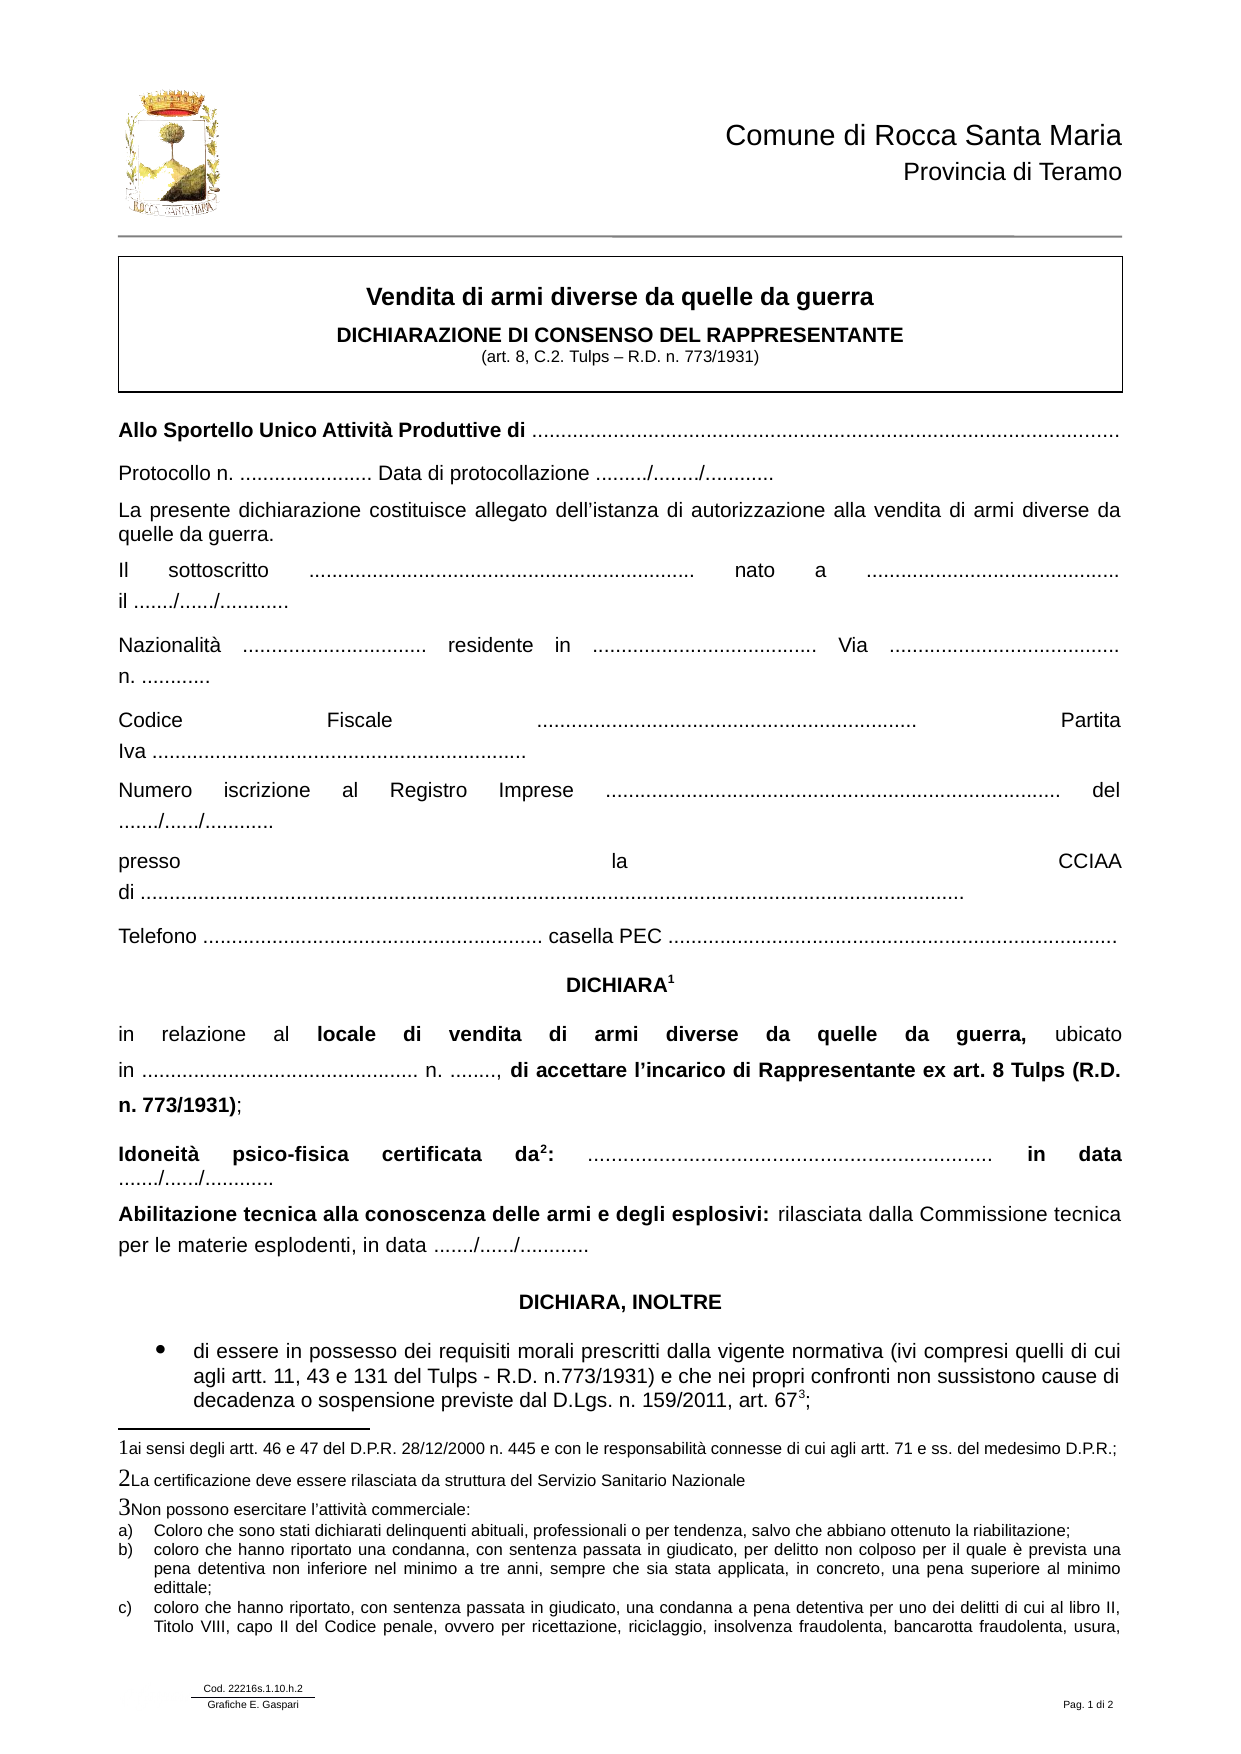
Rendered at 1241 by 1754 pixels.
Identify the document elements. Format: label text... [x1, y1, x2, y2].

text ai sensi degli artt. 46 e 47 del D.P.R. 28/12/2000 n. 445 e con le responsabilità connesse di cui agli artt. 71 e ss. del medesimo D.P.R.; [118, 1435, 1122, 1459]
text DICHIARA [118, 972, 1122, 996]
text presso la CCIAA di ............................................................................................................................................... [118, 849, 1122, 904]
text Il sottoscritto ................................................................... nato a ............................................ il ......./....../............ [118, 558, 1122, 613]
text in relazione al locale di vendita di armi diverse da quelle da guerra, ubicato in ................................................ n. ........, di accettare l’incarico di Rappresentante ex art. 8 Tulps (R.D. n. 773/1931); [118, 1021, 1122, 1117]
text DICHIARA, INOLTRE [118, 1289, 1122, 1313]
list coloro che hanno riportato una condanna, con sentenza passata in giudicato, per delitto non colposo per il quale è prevista una pena detentiva non inferiore nel minimo a tre anni, sempre che sia stata applicata, in concreto, una pena superiore al minimo edittale; [118, 1540, 1122, 1597]
text Telefono ........................................................... casella PEC .............................................................................. [118, 923, 1122, 947]
list Non possono esercitare l’attività commerciale: [118, 1492, 1122, 1521]
text Provincia di Teramo [224, 157, 1122, 185]
text La presente dichiarazione costituisce allegato dell’istanza di autorizzazione alla vendita di armi diverse da quelle da guerra. [118, 497, 1122, 545]
list Coloro che sono stati dichiarati delinquenti abituali, professionali o per tendenza, salvo che abbiano ottenuto la riabilitazione; [118, 1521, 1122, 1540]
list coloro che hanno riportato, con sentenza passata in giudicato, una condanna a pena detentiva per uno dei delitti di cui al libro II, Titolo VIII, capo II del Codice penale, ovvero per ricettazione, riciclaggio, insolvenza fraudolenta, bancarotta fraudolenta, usura, [118, 1597, 1122, 1636]
picture [122, 87, 224, 219]
text Numero iscrizione al Registro Imprese ............................................................................... del ......./....../............ [118, 778, 1122, 833]
list di essere in possesso dei requisiti morali prescritti dalla vigente normativa (ivi compresi quelli di cui agli artt. 11, 43 e 131 del Tulps - R.D. n.773/1931) e che nei propri confronti non sussistono cause di decadenza o sospensione previste dal D.Lgs. n. 159/2011, art. 67; [156, 1338, 1122, 1411]
text Protocollo n. ....................... Data di protocollazione ........./......../............ [118, 461, 1122, 485]
text Allo Sportello Unico Attività Produttive di [118, 417, 1122, 441]
text Comune di Rocca Santa Maria [224, 118, 1122, 152]
text Idoneità psico-fisica certificata da: .................................................................... in data ......./....../............ [118, 1142, 1122, 1190]
text Abilitazione tecnica alla conoscenza delle armi e degli esplosivi: rilasciata dalla Commissione tecnica per le materie esplodenti, in data ......./....../............ [118, 1202, 1122, 1257]
text Nazionalità ................................ residente in ....................................... Via ........................................ n. ............ [118, 633, 1122, 688]
table_header Vendita di armi diverse da quelle da guerra DICHIARAZIONE DI CONSENSO DEL RAPPRESENTANTE (art. 8, C.2. Tulps – R.D. n. 773/1931) [119, 257, 1122, 391]
text Codice Fiscale .................................................................. Partita Iva ................................................................. [118, 707, 1122, 763]
text La certificazione deve essere rilasciata da struttura del Servizio Sanitario Nazionale [118, 1463, 1122, 1492]
